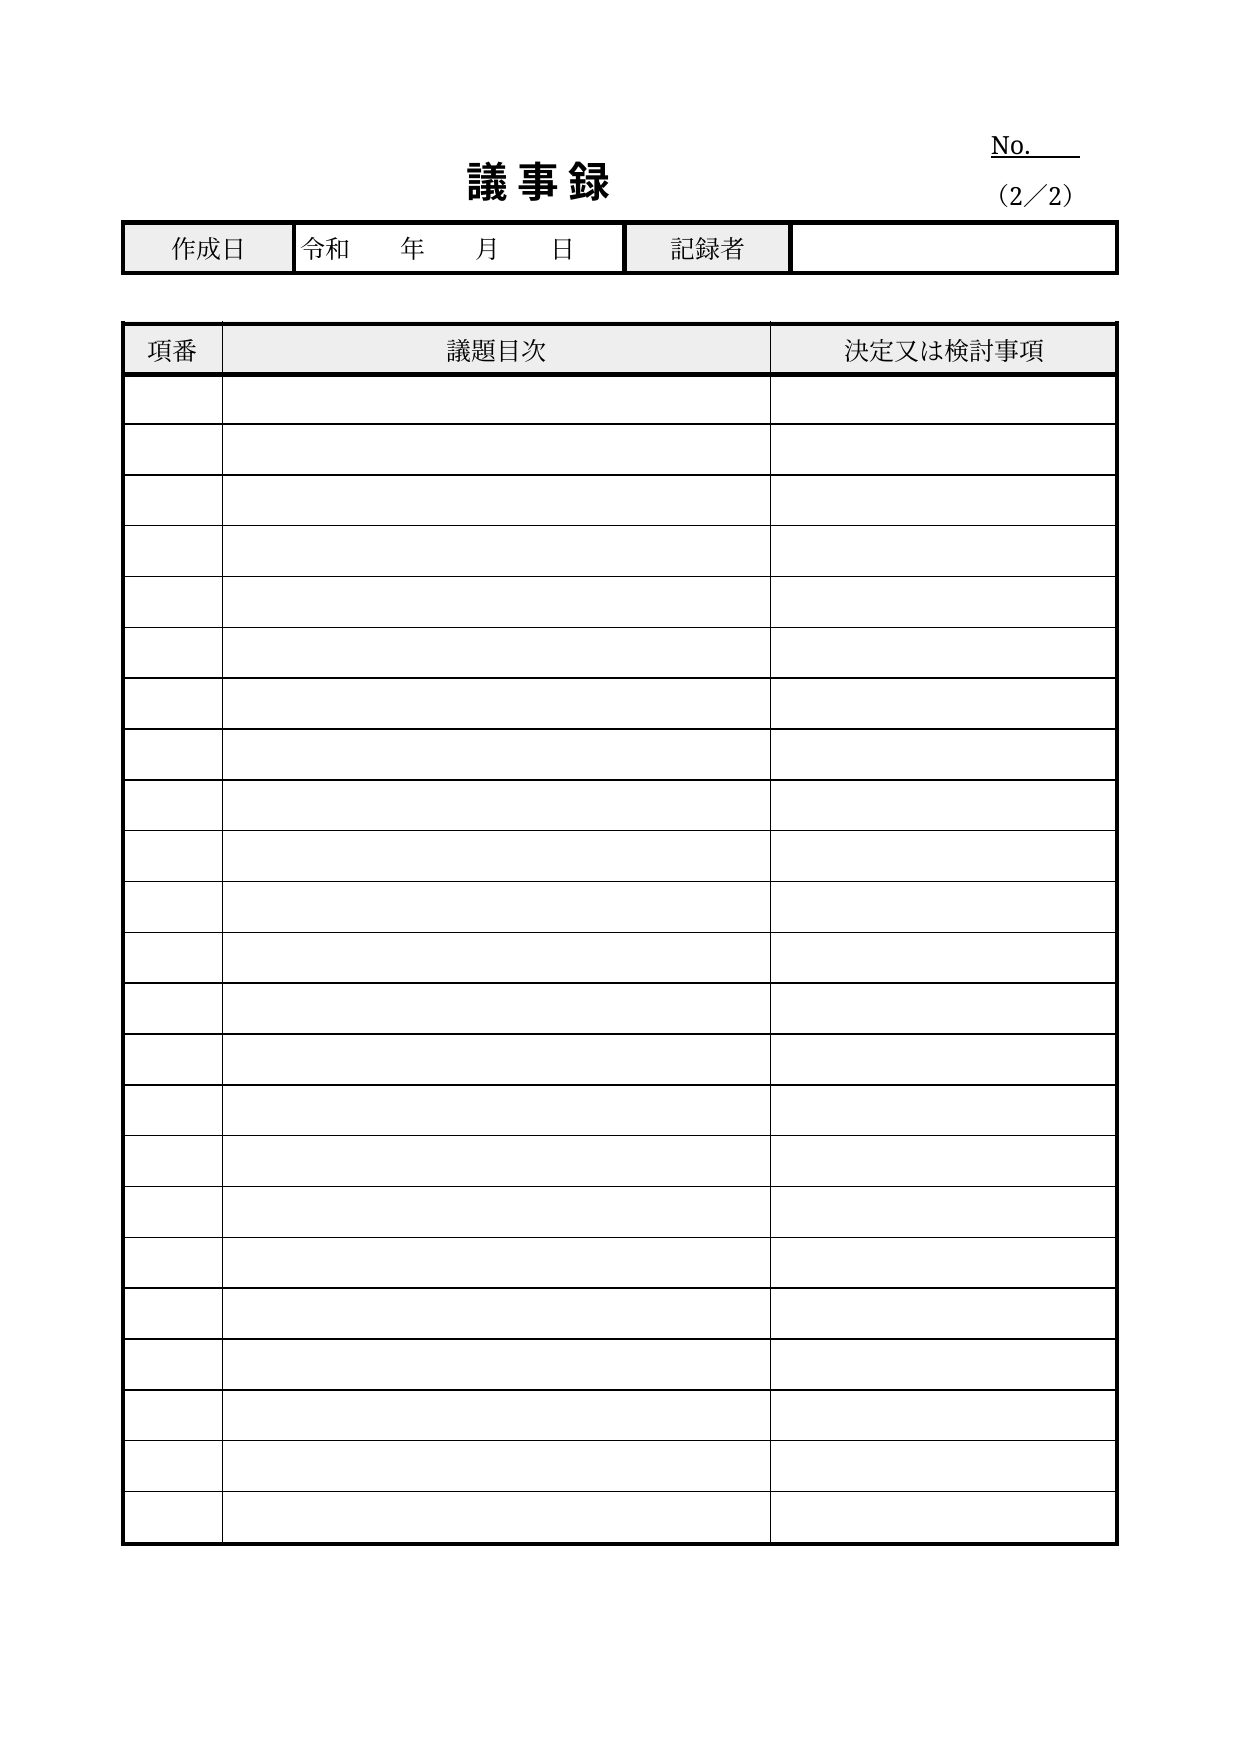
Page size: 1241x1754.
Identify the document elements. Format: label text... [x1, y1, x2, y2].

table_cell [223, 679, 770, 728]
table_cell 議題目次 [223, 326, 770, 372]
table_cell [223, 1340, 770, 1389]
table_cell [125, 1492, 222, 1541]
table_cell [771, 577, 1115, 626]
table_cell [223, 577, 770, 626]
table_cell [223, 476, 770, 525]
table_header No. [954, 118, 1117, 169]
table_cell [771, 628, 1115, 677]
table_cell [223, 831, 770, 881]
table_cell [223, 933, 770, 982]
table_cell [793, 225, 1115, 271]
table_cell [771, 1086, 1115, 1135]
table_cell [125, 831, 222, 881]
table_cell [771, 1391, 1115, 1440]
table_cell [771, 1340, 1115, 1389]
table_cell [223, 730, 770, 779]
table_cell [223, 1136, 770, 1186]
table_cell 項番 [125, 326, 222, 372]
table_cell [125, 1035, 222, 1084]
table_cell [771, 1187, 1115, 1236]
table_cell [771, 882, 1115, 931]
table_cell [125, 679, 222, 728]
table_cell [125, 1187, 222, 1236]
table_cell [125, 526, 222, 576]
table_cell [125, 1391, 222, 1440]
table_cell [125, 730, 222, 779]
table_cell [223, 1441, 770, 1491]
table_cell [125, 882, 222, 931]
table_cell [771, 476, 1115, 525]
table_cell [771, 425, 1115, 474]
table_cell 記録者 [627, 225, 788, 271]
table_cell [125, 1441, 222, 1491]
table_cell [223, 1492, 770, 1541]
table_cell [771, 831, 1115, 881]
table_cell [771, 781, 1115, 830]
table_cell [223, 425, 770, 474]
table_cell （2／2） [954, 169, 1117, 220]
table_cell [125, 425, 222, 474]
table_cell 令和 年 月 日 [296, 225, 622, 271]
table_cell [771, 933, 1115, 982]
table_cell [223, 781, 770, 830]
table_cell [771, 526, 1115, 576]
table_cell [771, 1492, 1115, 1541]
table_cell [223, 1035, 770, 1084]
table_cell [223, 1238, 770, 1287]
table_cell [223, 1187, 770, 1236]
table_cell [771, 377, 1115, 423]
table_cell [771, 984, 1115, 1033]
table_cell [223, 1391, 770, 1440]
table_cell [223, 628, 770, 677]
table_cell [771, 1035, 1115, 1084]
table_header 議 事 録 [123, 118, 954, 220]
table_cell [771, 730, 1115, 779]
table_cell [123, 275, 1117, 321]
table_cell [125, 984, 222, 1033]
table_cell [125, 1136, 222, 1186]
table_cell [125, 1289, 222, 1338]
table_cell [125, 781, 222, 830]
table_cell [771, 1136, 1115, 1186]
table_cell [125, 577, 222, 626]
table_cell [771, 1238, 1115, 1287]
table_cell [125, 628, 222, 677]
table_cell [125, 476, 222, 525]
table_cell [125, 377, 222, 423]
table_cell [223, 882, 770, 931]
table_cell [223, 1289, 770, 1338]
table_cell [223, 526, 770, 576]
table_cell [771, 679, 1115, 728]
table_cell [771, 1441, 1115, 1491]
table_cell [125, 1238, 222, 1287]
table_cell [125, 933, 222, 982]
table_cell 作成日 [125, 225, 292, 271]
table_cell 決定又は検討事項 [771, 326, 1115, 372]
table_cell [223, 1086, 770, 1135]
table_cell [125, 1340, 222, 1389]
table_cell [223, 377, 770, 423]
table_cell [223, 984, 770, 1033]
table_cell [125, 1086, 222, 1135]
table_cell [771, 1289, 1115, 1338]
